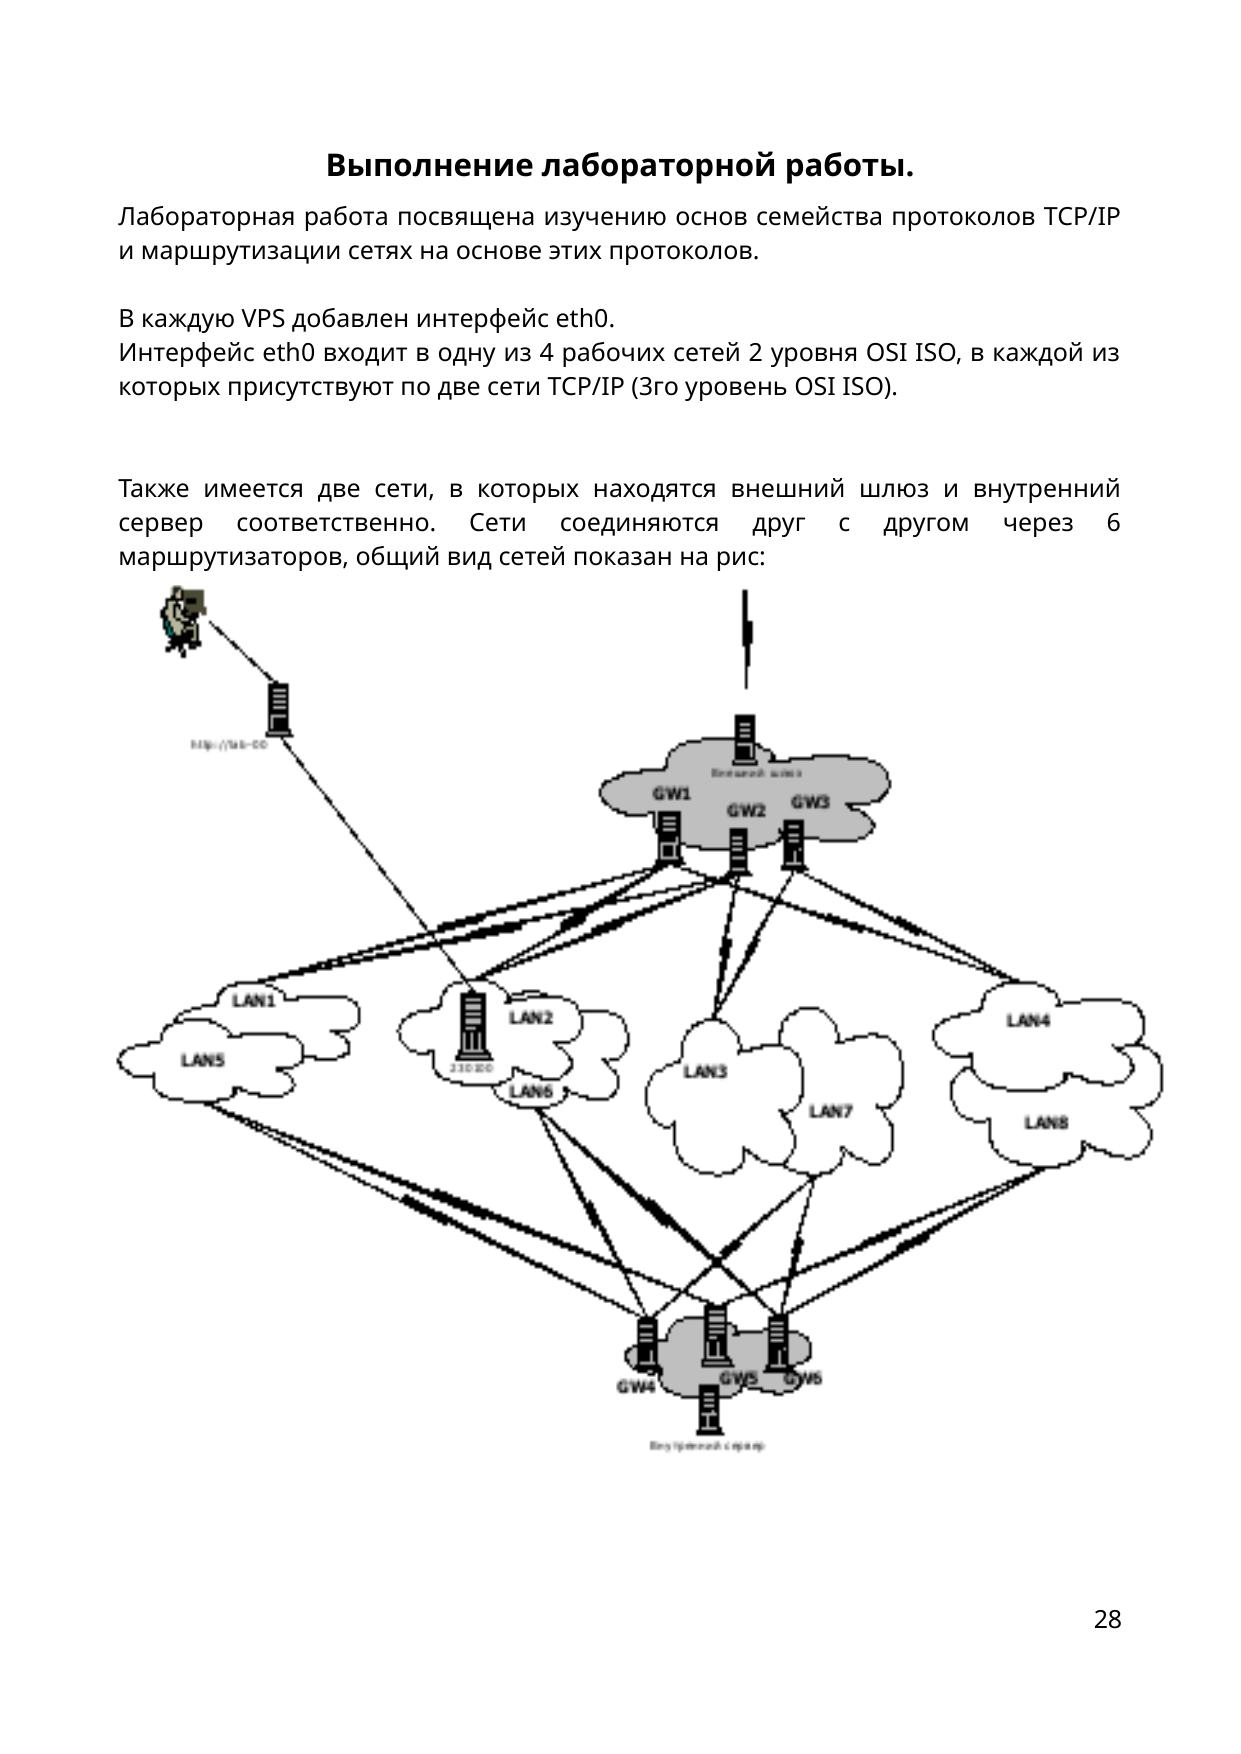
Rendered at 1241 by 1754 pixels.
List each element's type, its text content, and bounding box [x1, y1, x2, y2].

picture [115, 585, 1174, 1462]
subtitle Выполнение лабораторной работы. [118, 143, 1122, 186]
text Также имеется две сети, в которых находятся внешний шлюз и внутренний сервер соответственно. Сети соединяются друг с другом через 6 маршрутизаторов, общий вид сетей показан на рис: [118, 471, 1122, 573]
text Интерфейс eth0 входит в одну из 4 рабочих сетей 2 уровня OSI ISO, в каждой из которых присутствуют по две сети TCP/IP (3го уровень OSI ISO). [118, 334, 1122, 403]
text Лабораторная работа посвящена изучению основ семейства протоколов TCP/IP и маршрутизации сетях на основе этих протоколов. [118, 198, 1122, 266]
text В каждую VPS добавлен интерфейс eth0. [118, 300, 1122, 334]
